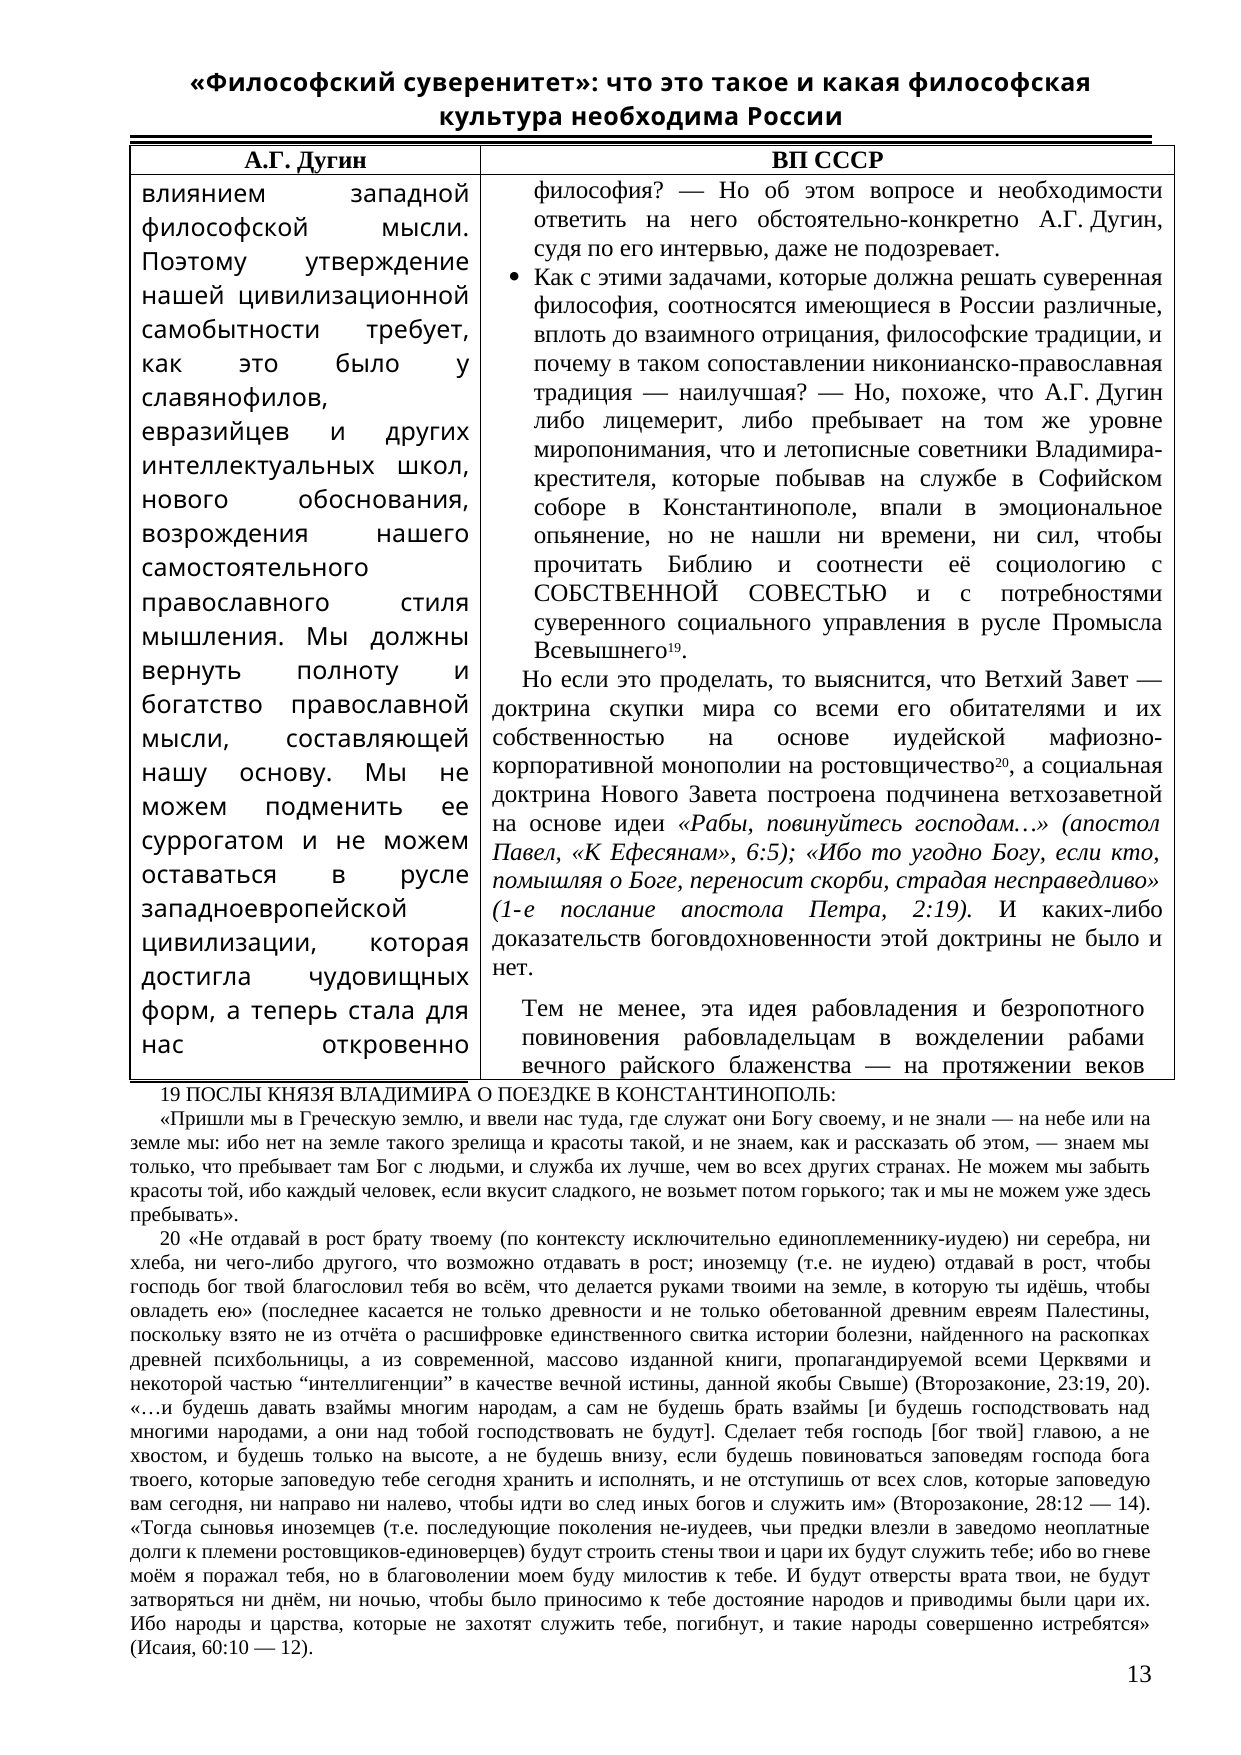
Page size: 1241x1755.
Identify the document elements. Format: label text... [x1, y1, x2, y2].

table_header А.Г. Дугин [131, 146, 480, 174]
table_header ВП СССР [481, 146, 1174, 174]
table_cell влиянием западной философской мысли. Поэтому утверждение нашей цивилизационной самобытности требует, как это было у славянофилов, евразийцев и других интеллектуальных школ, нового обоснования, возрождения нашего самостоятельного православного стиля мышления. Мы должны вернуть полноту и богатство православной мысли, составляющей нашу основу. Мы не можем подменить ее суррогатом и не можем оставаться в русле западноевропейской цивилизации, которая достигла чудовищных форм, а теперь стала для нас откровенно [131, 175, 480, 1079]
table_cell философия? — Но об этом вопросе и необходимости ответить на него обстоятельно-конкретно А.Г. Дугин, судя по его интервью, даже не подозревает. Как с этими задачами, которые должна решать суверенная философия, соотносятся имеющиеся в России различные, вплоть до взаимного отрицания, философские традиции, и почему в таком сопоставлении никонианско-православная традиция — наилучшая? — Но, похоже, что А.Г. Дугин либо лицемерит, либо пребывает на том же уровне миропонимания, что и летописные советники Владимира-крестителя, которые побывав на службе в Софийском соборе в Константинополе, впали в эмоциональное опьянение, но не нашли ни времени, ни сил, чтобы прочитать Библию и соотнести её социологию с СОБСТВЕННОЙ СОВЕСТЬЮ и с потребностями суверенного социального управления в русле Промысла Всевышнего. Но если это проделать, то выяснится, что Ветхий Завет — доктрина скупки мира со всеми его обитателями и их собственностью на основе иудейской мафиозно-корпоративной монополии на ростовщичество, а социальная доктрина Нового Завета построена подчинена ветхозаветной на основе идеи «Рабы, повинуйтесь господам…» (апостол Павел, «К Ефесянам», 6:5); «Ибо то угодно Богу, если кто, помышляя о Боге, переносит скорби, страдая несправедливо» (1‑е послание апостола Петра, 2:19). И каких-либо доказательств боговдохновенности этой доктрины не было и нет. Тем не менее, эта идея рабовладения и безропотного повиновения рабовладельцам в вожделении рабами вечного райского блаженства — на протяжении веков [481, 175, 1174, 1079]
